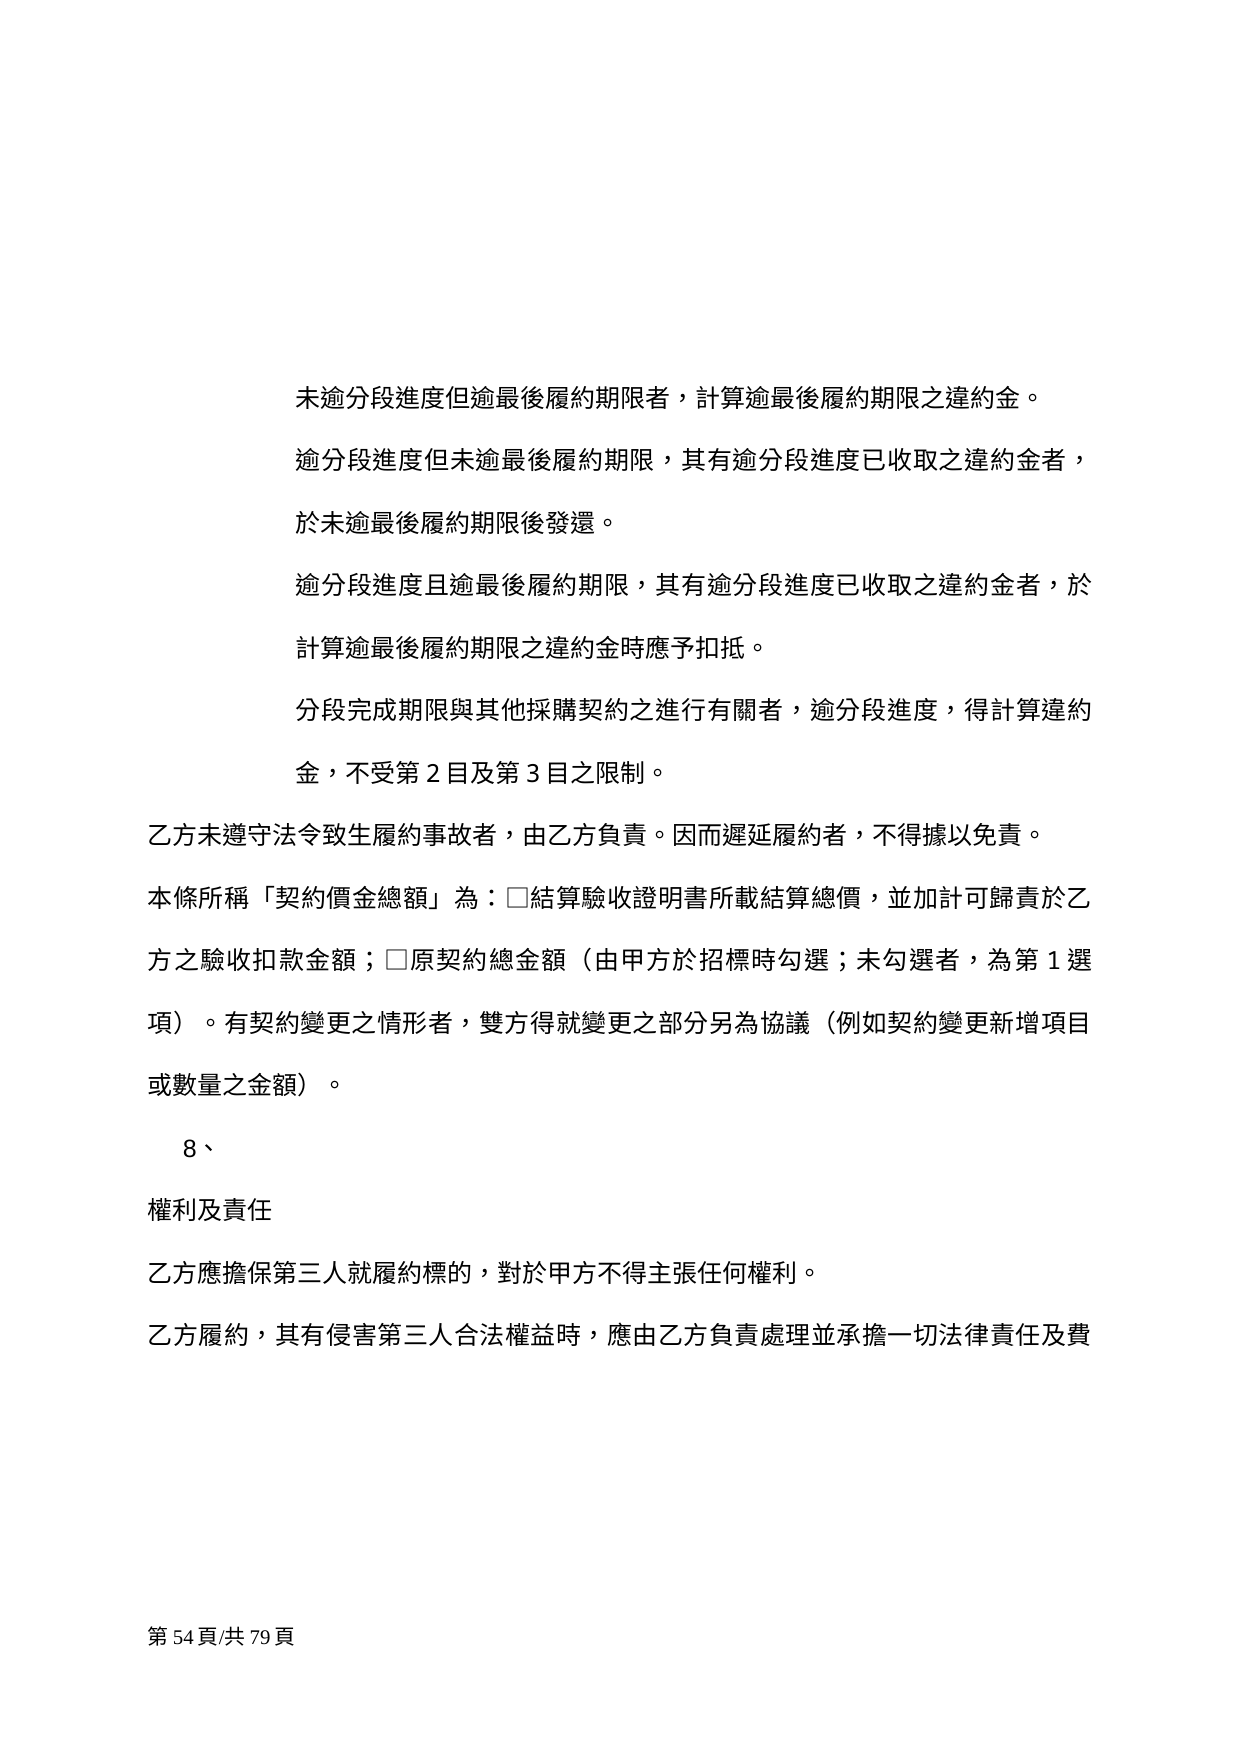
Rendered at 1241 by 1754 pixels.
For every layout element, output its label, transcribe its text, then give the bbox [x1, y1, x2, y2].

subtitle 權利及責任 [148, 1167, 1092, 1229]
subtitle 未逾分段進度但逾最後履約期限者，計算逾最後履約期限之違約金。 [295, 354, 1092, 417]
subtitle 乙方履約，其有侵害第三人合法權益時，應由乙方負責處理並承擔一切法律責任及費 [148, 1292, 1092, 1354]
subtitle 乙方應擔保第三人就履約標的，對於甲方不得主張任何權利。 [148, 1229, 1092, 1292]
subtitle 本條所稱「契約價金總額」為：□結算驗收證明書所載結算總價，並加計可歸責於乙方之驗收扣款金額；□原契約總金額（由甲方於招標時勾選；未勾選者，為第1選項）。有契約變更之情形者，雙方得就變更之部分另為協議（例如契約變更新增項目或數量之金額）。 [148, 854, 1092, 1104]
subtitle 乙方未遵守法令致生履約事故者，由乙方負責。因而遲延履約者，不得據以免責。 [148, 792, 1092, 854]
subtitle 逾分段進度且逾最後履約期限，其有逾分段進度已收取之違約金者，於計算逾最後履約期限之違約金時應予扣抵。 [295, 542, 1092, 667]
subtitle 逾分段進度但未逾最後履約期限，其有逾分段進度已收取之違約金者，於未逾最後履約期限後發還。 [295, 417, 1092, 542]
subtitle 分段完成期限與其他採購契約之進行有關者，逾分段進度，得計算違約金，不受第2目及第3目之限制。 [295, 667, 1092, 792]
